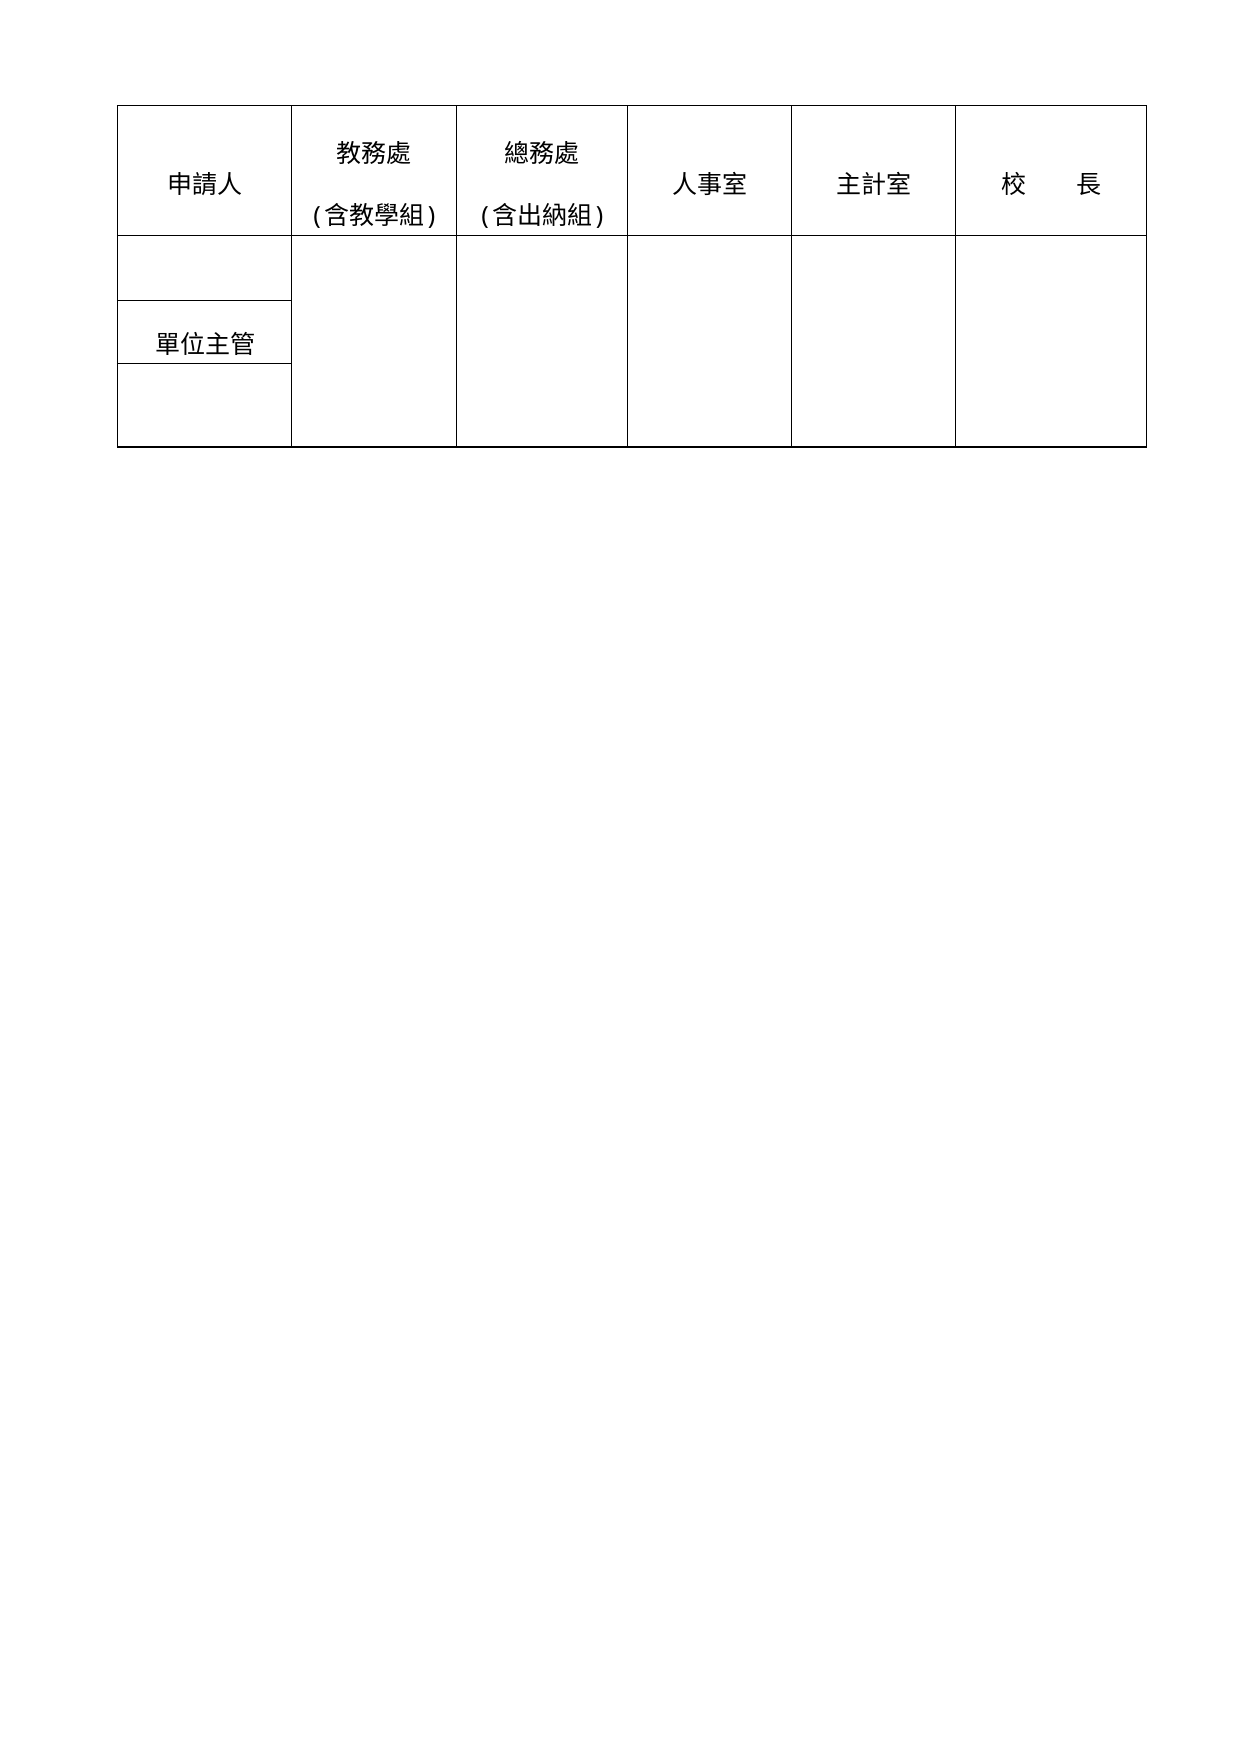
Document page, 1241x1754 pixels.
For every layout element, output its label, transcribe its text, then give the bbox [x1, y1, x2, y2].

table_cell 單位主管 [118, 301, 291, 363]
table_cell [457, 236, 627, 446]
table_cell [292, 236, 456, 446]
table_cell 主計室 [792, 106, 955, 235]
table_cell [118, 236, 291, 300]
table_cell [628, 236, 791, 446]
table_cell [111, 105, 117, 235]
table_cell [792, 236, 955, 446]
table_cell 申請人 [118, 106, 291, 235]
table_cell [118, 364, 291, 446]
table_cell 總務處 (含出納組) [457, 106, 627, 235]
table_cell [111, 300, 117, 363]
table_cell [111, 363, 117, 446]
table_cell 教務處 (含教學組) [292, 106, 456, 235]
table_cell [956, 236, 1146, 446]
table_cell 校 長 [956, 106, 1146, 235]
table_cell [111, 235, 117, 300]
table_cell 人事室 [628, 106, 791, 235]
